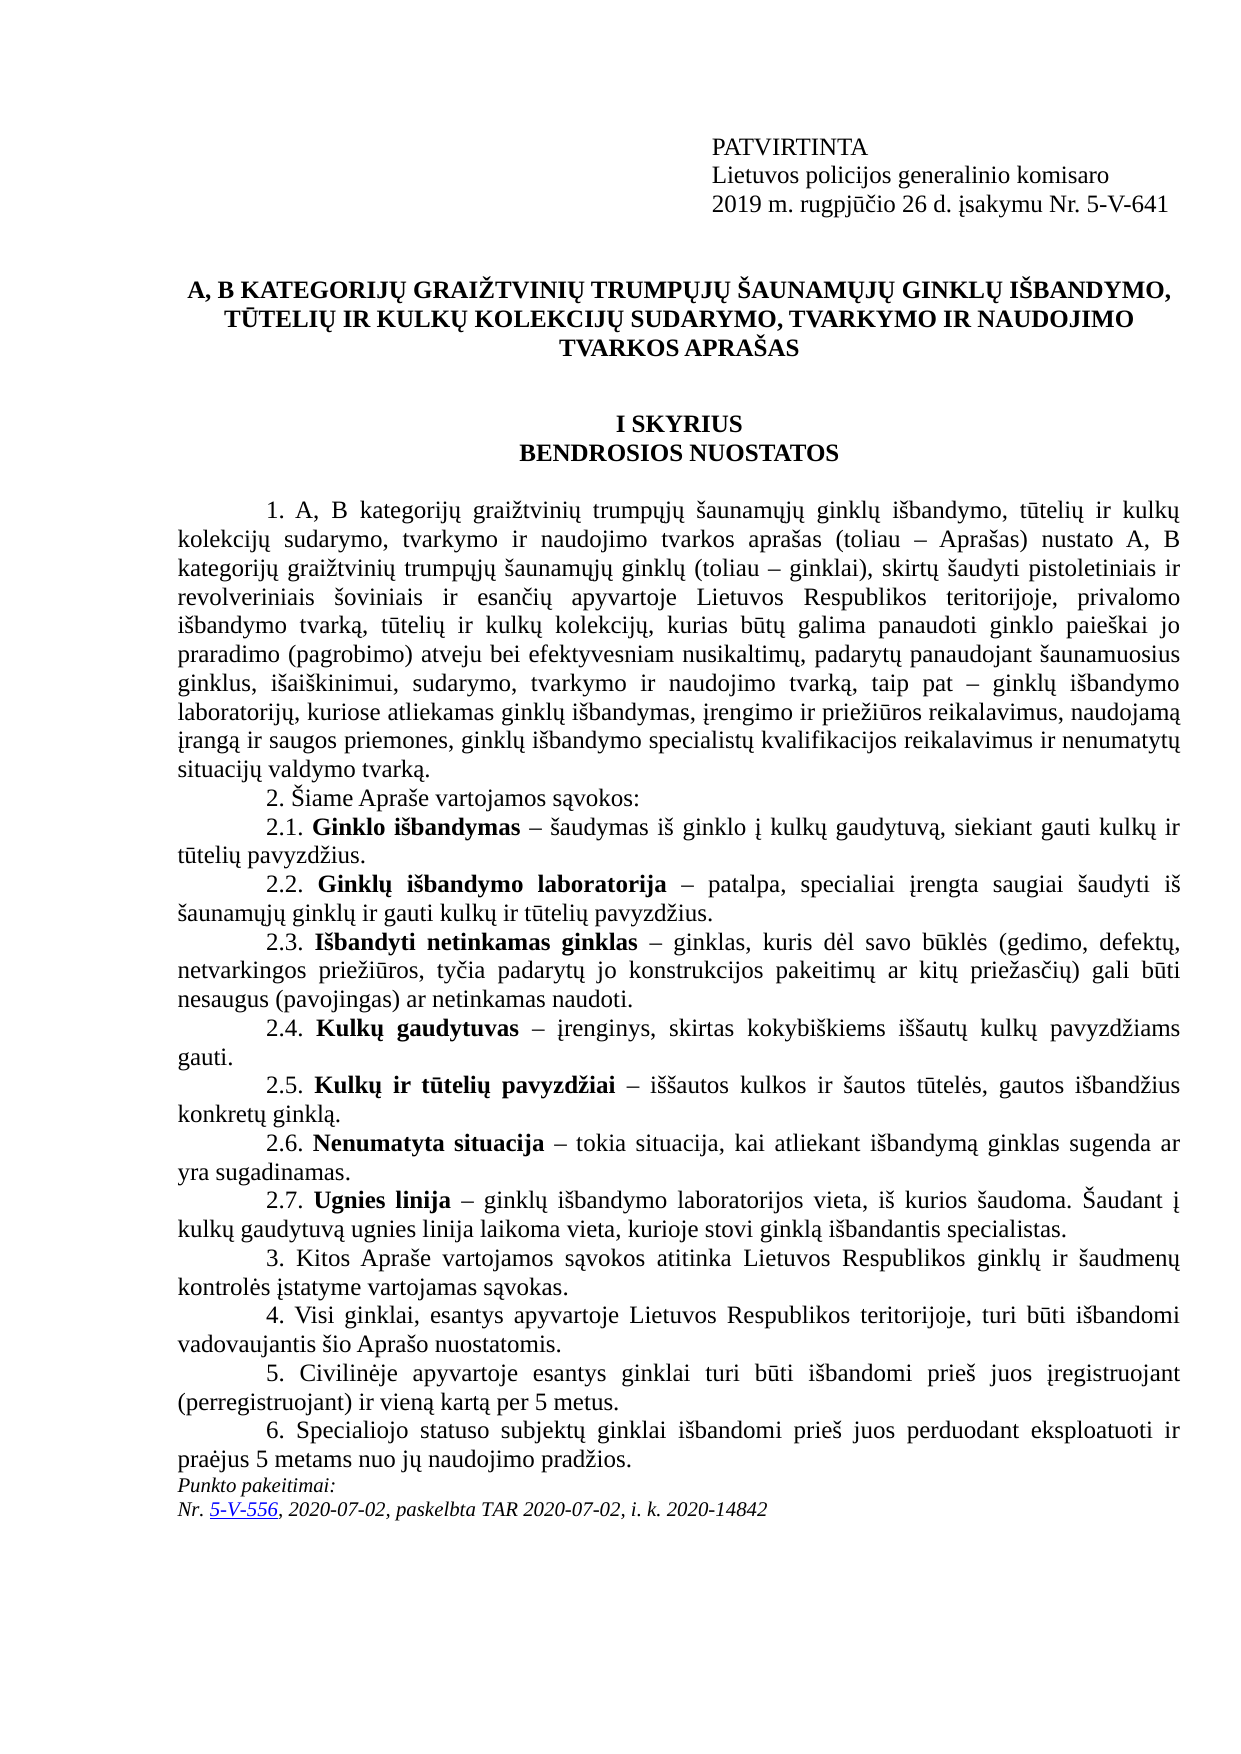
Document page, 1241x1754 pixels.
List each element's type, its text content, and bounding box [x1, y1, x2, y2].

text Nr. 5-V-556, 2020-07-02, paskelbta TAR 2020-07-02, i. k. 2020-14842 [177, 1497, 1181, 1521]
text 4. Visi ginklai, esantys apyvartoje Lietuvos Respublikos teritorijoje, turi būti išbandomi vadovaujantis šio Aprašo nuostatomis. [177, 1300, 1181, 1358]
text Lietuvos policijos generalinio komisaro [712, 161, 1181, 189]
text 2. Šiame Apraše vartojamos sąvokos: [177, 783, 1181, 812]
text 2.7. Ugnies linija – ginklų išbandymo laboratorijos vieta, iš kurios šaudoma. Šaudant į kulkų gaudytuvą ugnies linija laikoma vieta, kurioje stovi ginklą išbandantis specialistas. [177, 1185, 1181, 1243]
text I SKYRIUS [177, 409, 1181, 438]
text 2.6. Nenumatyta situacija – tokia situacija, kai atliekant išbandymą ginklas sugenda ar yra sugadinamas. [177, 1128, 1181, 1185]
text Punkto pakeitimai: [177, 1473, 1181, 1497]
text 2019 m. rugpjūčio 26 d. įsakymu Nr. 5-V-641 [712, 189, 1181, 218]
text 2.1. Ginklo išbandymas – šaudymas iš ginklo į kulkų gaudytuvą, siekiant gauti kulkų ir tūtelių pavyzdžius. [177, 812, 1181, 869]
text 5. Civilinėje apyvartoje esantys ginklai turi būti išbandomi prieš juos įregistruojant (perregistruojant) ir vieną kartą per 5 metus. [177, 1358, 1181, 1415]
text 2.4. Kulkų gaudytuvas – įrenginys, skirtas kokybiškiems iššautų kulkų pavyzdžiams gauti. [177, 1013, 1181, 1070]
text BENDROSIOS NUOSTATOS [177, 438, 1181, 467]
text A, B KATEGORIJŲ GRAIŽTVINIŲ TRUMPŲJŲ ŠAUNAMŲJŲ GINKLŲ IŠBANDYMO, TŪTELIŲ IR KULKŲ KOLEKCIJŲ SUDARYMO, TVARKYMO IR NAUDOJIMO TVARKOS APRAŠAS [177, 276, 1181, 362]
text 6. Specialiojo statuso subjektų ginklai išbandomi prieš juos perduodant eksploatuoti ir praėjus 5 metams nuo jų naudojimo pradžios. [177, 1415, 1181, 1473]
text PATVIRTINTA [712, 132, 1181, 161]
text 2.5. Kulkų ir tūtelių pavyzdžiai – iššautos kulkos ir šautos tūtelės, gautos išbandžius konkretų ginklą. [177, 1070, 1181, 1128]
text 3. Kitos Apraše vartojamos sąvokos atitinka Lietuvos Respublikos ginklų ir šaudmenų kontrolės įstatyme vartojamas sąvokas. [177, 1243, 1181, 1300]
text 2.3. Išbandyti netinkamas ginklas – ginklas, kuris dėl savo būklės (gedimo, defektų, netvarkingos priežiūros, tyčia padarytų jo konstrukcijos pakeitimų ar kitų priežasčių) gali būti nesaugus (pavojingas) ar netinkamas naudoti. [177, 927, 1181, 1013]
text 1. A, B kategorijų graižtvinių trumpųjų šaunamųjų ginklų išbandymo, tūtelių ir kulkų kolekcijų sudarymo, tvarkymo ir naudojimo tvarkos aprašas (toliau – Aprašas) nustato A, B kategorijų graižtvinių trumpųjų šaunamųjų ginklų (toliau – ginklai), skirtų šaudyti pistoletiniais ir revolveriniais šoviniais ir esančių apyvartoje Lietuvos Respublikos teritorijoje, privalomo išbandymo tvarką, tūtelių ir kulkų kolekcijų, kurias būtų galima panaudoti ginklo paieškai jo praradimo (pagrobimo) atveju bei efektyvesniam nusikaltimų, padarytų panaudojant šaunamuosius ginklus, išaiškinimui, sudarymo, tvarkymo ir naudojimo tvarką, taip pat – ginklų išbandymo laboratorijų, kuriose atliekamas ginklų išbandymas, įrengimo ir priežiūros reikalavimus, naudojamą įrangą ir saugos priemones, ginklų išbandymo specialistų kvalifikacijos reikalavimus ir nenumatytų situacijų valdymo tvarką. [177, 495, 1181, 783]
text 2.2. Ginklų išbandymo laboratorija – patalpa, specialiai įrengta saugiai šaudyti iš šaunamųjų ginklų ir gauti kulkų ir tūtelių pavyzdžius. [177, 869, 1181, 927]
